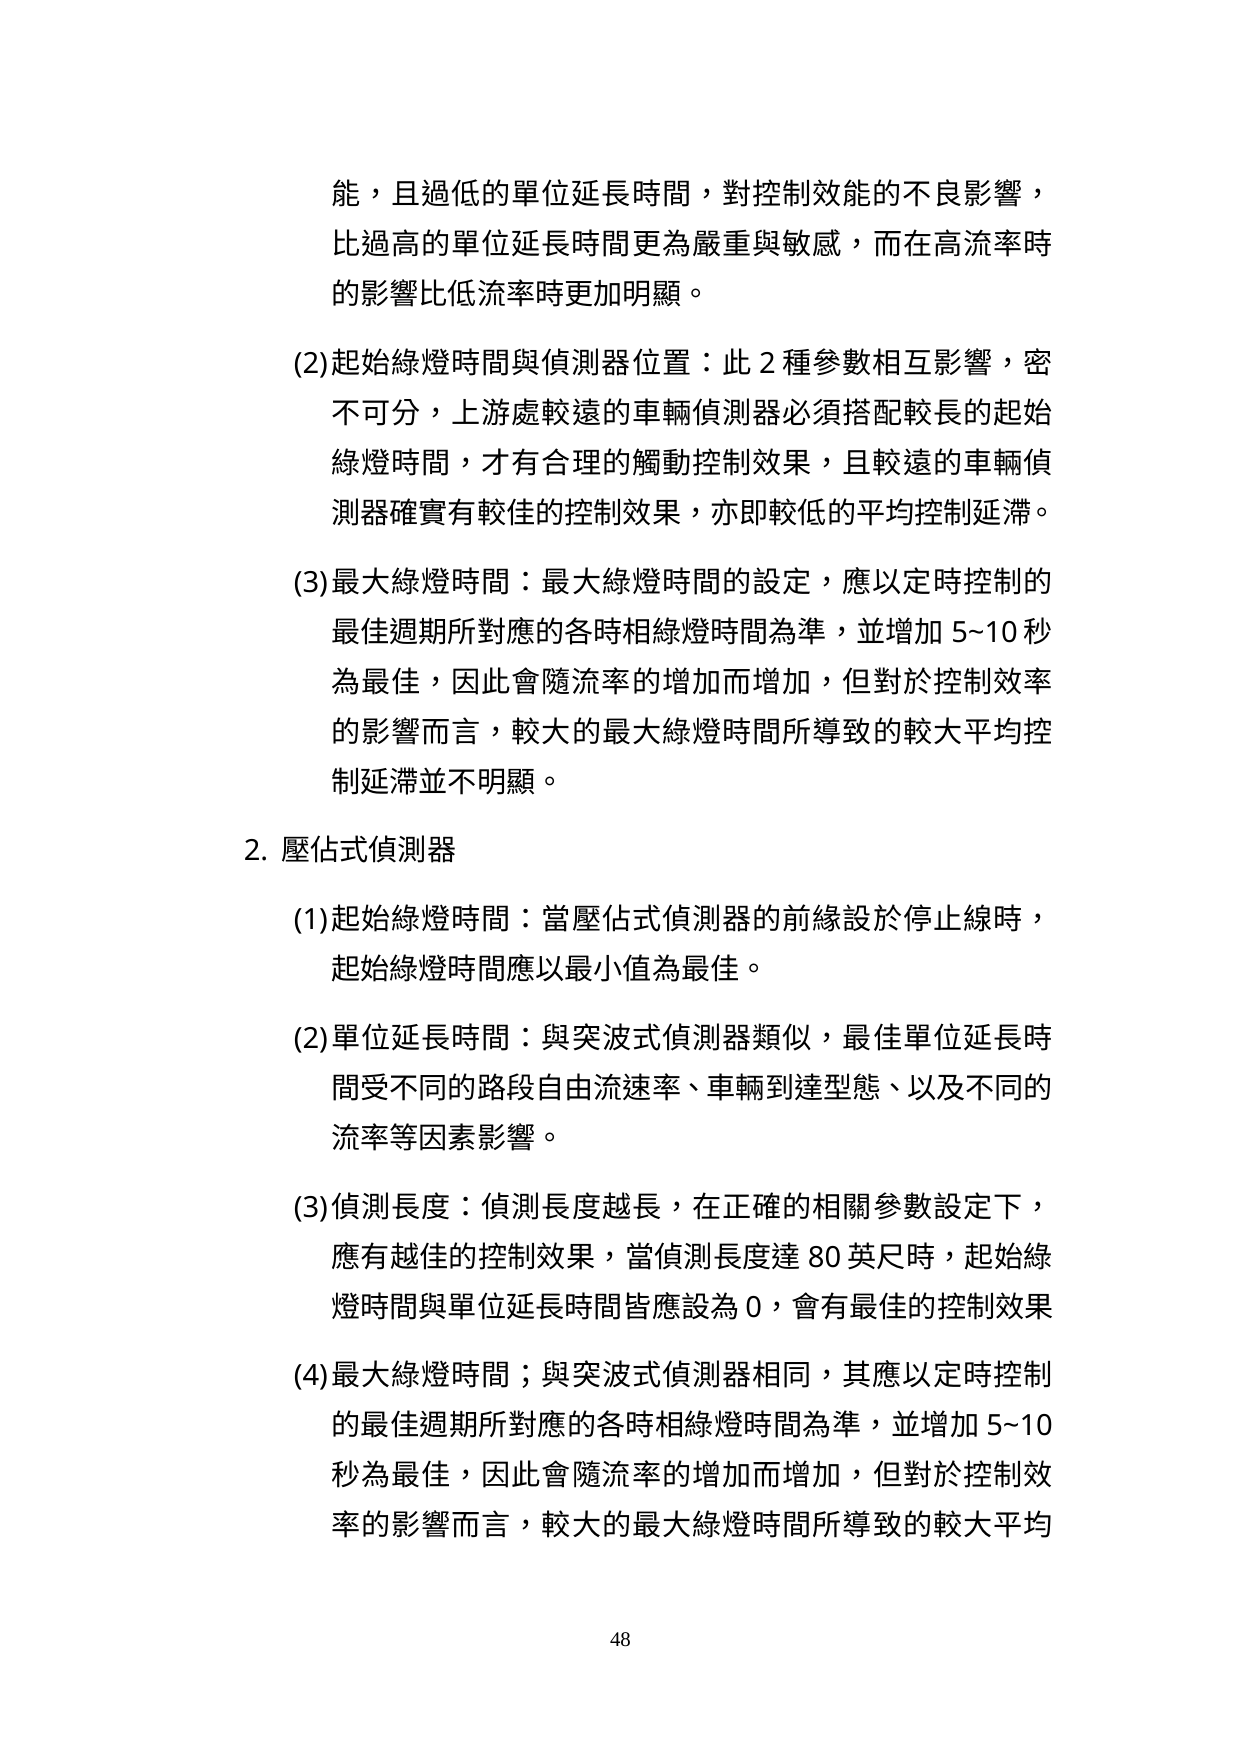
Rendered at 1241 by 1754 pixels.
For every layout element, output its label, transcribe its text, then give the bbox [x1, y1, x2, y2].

list 起始綠燈時間：當壓佔式偵測器的前緣設於停止線時，起始綠燈時間應以最小值為最佳。 [293, 889, 1053, 989]
list 單位延長時間：與突波式偵測器類似，最佳單位延長時間受不同的路段自由流速率、車輛到達型態、以及不同的流率等因素影響。 [293, 1008, 1053, 1158]
list 起始綠燈時間與偵測器位置：此2種參數相互影響，密不可分，上游處較遠的車輛偵測器必須搭配較長的起始綠燈時間，才有合理的觸動控制效果，且較遠的車輛偵測器確實有較佳的控制效果，亦即較低的平均控制延滯。 [293, 333, 1053, 533]
list 壓佔式偵測器 [243, 821, 1053, 871]
list 最大綠燈時間；與突波式偵測器相同，其應以定時控制的最佳週期所對應的各時相綠燈時間為準，並增加5~10秒為最佳，因此會隨流率的增加而增加，但對於控制效率的影響而言，較大的最大綠燈時間所導致的較大平均 [293, 1346, 1053, 1546]
list 偵測長度：偵測長度越長，在正確的相關參數設定下，應有越佳的控制效果，當偵測長度達80英尺時，起始綠燈時間與單位延長時間皆應設為0，會有最佳的控制效果。 [293, 1177, 1053, 1327]
list 能，且過低的單位延長時間，對控制效能的不良影響，比過高的單位延長時間更為嚴重與敏感，而在高流率時的影響比低流率時更加明顯。 [293, 164, 1053, 314]
list 最大綠燈時間：最大綠燈時間的設定，應以定時控制的最佳週期所對應的各時相綠燈時間為準，並增加5~10秒為最佳，因此會隨流率的增加而增加，但對於控制效率的影響而言，較大的最大綠燈時間所導致的較大平均控制延滯並不明顯。 [293, 552, 1053, 802]
